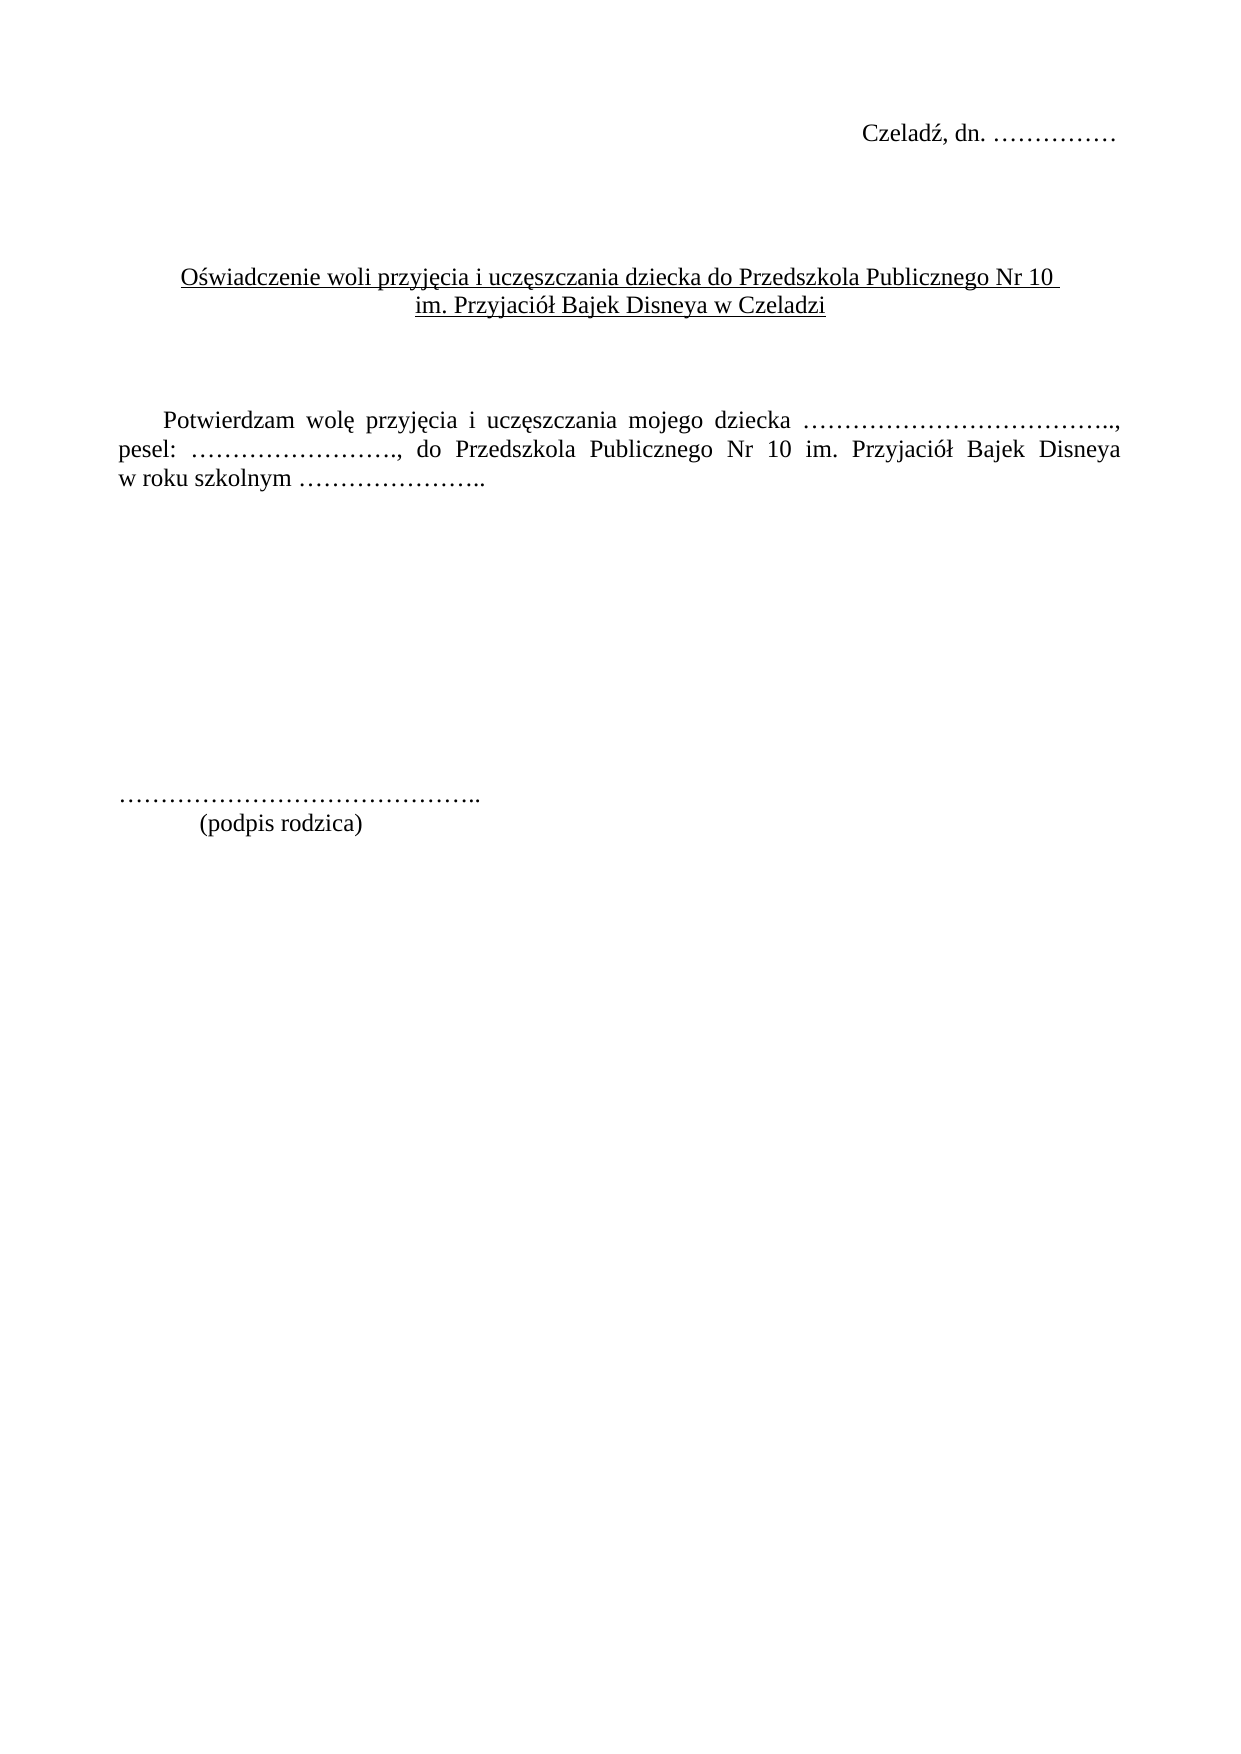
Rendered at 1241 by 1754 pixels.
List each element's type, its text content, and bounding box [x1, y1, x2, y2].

text Potwierdzam wolę przyjęcia i uczęszczania mojego dziecka ……………………………….., pesel: ……………………., do Przedszkola Publicznego Nr 10 im. Przyjaciół Bajek Disneya w roku szkolnym ………………….. [118, 406, 1122, 492]
text im. Przyjaciół Bajek Disneya w Czeladzi [118, 291, 1122, 319]
text Czeladź, dn. …………… [118, 118, 1122, 147]
text Oświadczenie woli przyjęcia i uczęszczania dziecka do Przedszkola Publicznego Nr 10 [118, 262, 1122, 291]
text …………………………………….. [118, 779, 1122, 808]
text (podpis rodzica) [118, 808, 1122, 837]
